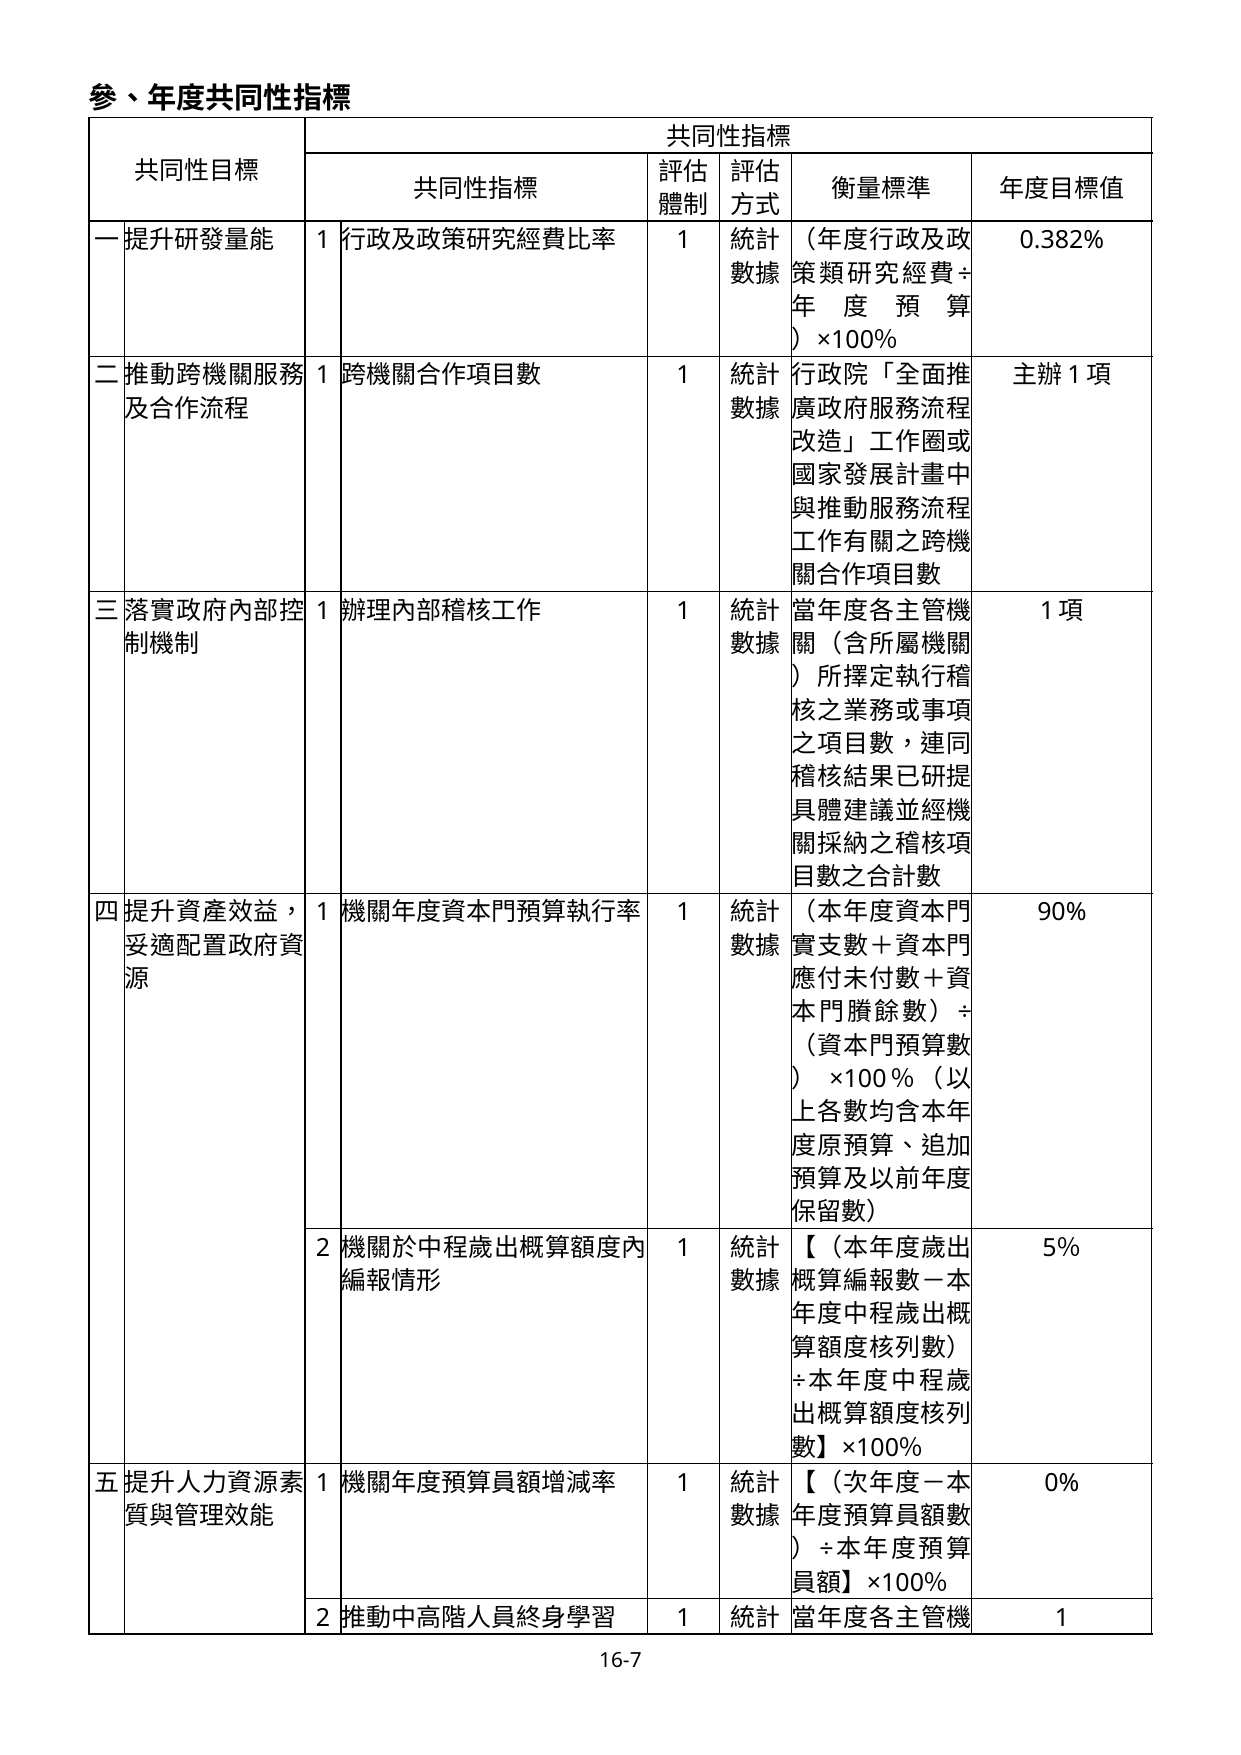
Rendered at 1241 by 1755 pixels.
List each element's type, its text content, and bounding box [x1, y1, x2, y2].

table_cell 推動中高階人員終身學習 [342, 1599, 647, 1633]
table_cell 共同性指標 [306, 154, 647, 220]
table_cell 統計數據 [720, 357, 791, 591]
table_cell 1 [648, 222, 719, 356]
table_cell （本年度資本門實支數＋資本門應付未付數＋資本門賸餘數）÷（資本門預算數） ×100％（以上各數均含本年度原預算、追加預算及以前年度保留數） [792, 894, 971, 1227]
table_cell 當年度各主管機 [792, 1599, 971, 1633]
table_cell 評估 方式 [720, 154, 791, 220]
table_cell 提升研發量能 [125, 222, 304, 356]
table_cell 90% [972, 894, 1151, 1227]
table_cell 二 [90, 357, 124, 591]
table_cell 2 [306, 1599, 340, 1633]
table_cell 【（本年度歲出概算編報數－本年度中程歲出概算額度核列數）÷本年度中程歲出概算額度核列數】×100％ [792, 1229, 971, 1463]
table_cell 機關於中程歲出概算額度內編報情形 [342, 1229, 647, 1463]
table_cell 推動跨機關服務及合作流程 [125, 357, 304, 591]
text 參、年度共同性指標 [89, 75, 1152, 117]
table_cell 1 [648, 894, 719, 1227]
table_cell 統計數據 [720, 592, 791, 892]
table_cell （年度行政及政策類研究經費÷年度預算）×100％ [792, 222, 971, 356]
table_cell 統計數據 [720, 1464, 791, 1598]
table_header 共同性指標 [306, 118, 1151, 152]
table_cell 辦理內部稽核工作 [342, 592, 647, 892]
table_cell 0% [972, 1464, 1151, 1598]
table_cell 三 [90, 592, 124, 892]
table_cell 當年度各主管機關（含所屬機關）所擇定執行稽核之業務或事項之項目數，連同稽核結果已研提具體建議並經機關採納之稽核項目數之合計數 [792, 592, 971, 892]
table_cell 【（次年度－本年度預算員額數）÷本年度預算員額】×100％ [792, 1464, 971, 1598]
table_cell 1 [648, 1229, 719, 1463]
table_cell 5％ [972, 1229, 1151, 1463]
table_cell 五 [90, 1464, 124, 1633]
table_cell 1 [306, 1464, 340, 1598]
table_cell 1 [306, 222, 340, 356]
table_cell 1 [972, 1599, 1151, 1633]
table_cell 統計數據 [720, 222, 791, 356]
table_cell 0.382% [972, 222, 1151, 356]
table_cell 統計數據 [720, 894, 791, 1227]
table_cell 行政及政策研究經費比率 [342, 222, 647, 356]
table_cell 四 [90, 894, 124, 1463]
table_cell 落實政府內部控制機制 [125, 592, 304, 892]
table_cell 1 [306, 357, 340, 591]
table_cell 一 [90, 222, 124, 356]
table_cell 評估 體制 [648, 154, 719, 220]
table_cell 1項 [972, 592, 1151, 892]
table_cell 跨機關合作項目數 [342, 357, 647, 591]
table_cell 提升人力資源素質與管理效能 [125, 1464, 304, 1633]
table_cell 年度目標值 [972, 154, 1151, 220]
table_cell 1 [648, 1599, 719, 1633]
table_cell 1 [648, 592, 719, 892]
table_cell 1 [648, 1464, 719, 1598]
table_cell 提升資產效益，妥適配置政府資源 [125, 894, 304, 1463]
table_cell 1 [648, 357, 719, 591]
table_cell 統計數據 [720, 1229, 791, 1463]
table_cell 統計 [720, 1599, 791, 1633]
table_cell 行政院「全面推廣政府服務流程改造」工作圈或國家發展計畫中與推動服務流程工作有關之跨機關合作項目數 [792, 357, 971, 591]
table_cell 機關年度資本門預算執行率 [342, 894, 647, 1227]
table_cell 1 [306, 894, 340, 1227]
table_cell 衡量標準 [792, 154, 971, 220]
table_cell 2 [306, 1229, 340, 1463]
table_cell 機關年度預算員額增減率 [342, 1464, 647, 1598]
table_cell 主辦1項 [972, 357, 1151, 591]
table_header 共同性目標 [90, 118, 304, 220]
table_cell 1 [306, 592, 340, 892]
